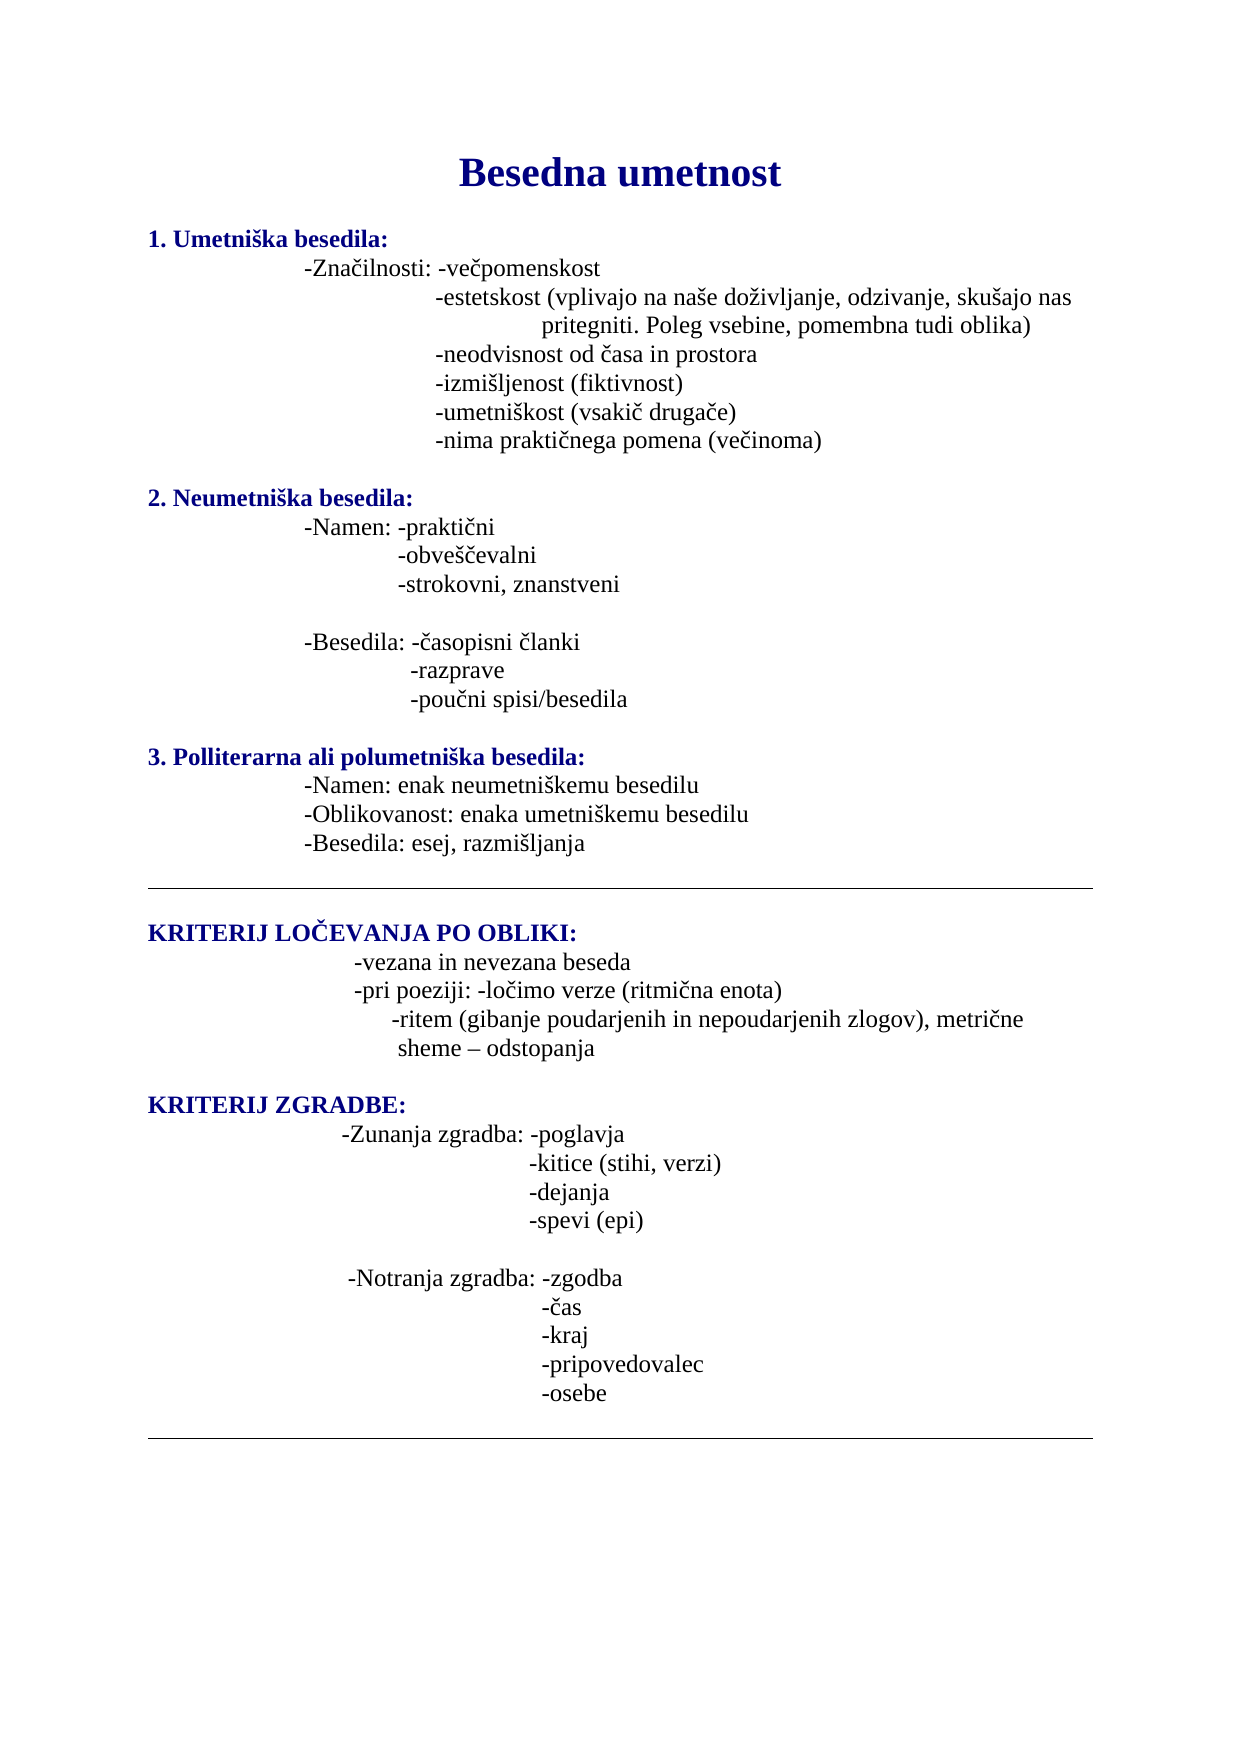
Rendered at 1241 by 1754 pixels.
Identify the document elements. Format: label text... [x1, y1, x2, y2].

text -Namen: -praktični [148, 512, 1093, 541]
text -estetskost (vplivajo na naše doživljanje, odzivanje, skušajo nas pritegniti. Poleg vsebine, pomembna tudi oblika) [148, 282, 1093, 339]
text -nima praktičnega pomena (večinoma) [148, 426, 1093, 454]
text -Značilnosti: -večpomenskost [148, 253, 1093, 282]
text -kitice (stihi, verzi) [148, 1148, 1093, 1177]
text -razprave [148, 656, 1093, 684]
text KRITERIJ LOČEVANJA PO OBLIKI: [148, 918, 1093, 947]
text KRITERIJ ZGRADBE: [148, 1090, 1093, 1119]
text -neodvisnost od časa in prostora [148, 339, 1093, 368]
text -umetniškost (vsakič drugače) [148, 397, 1093, 426]
text Besedna umetnost [148, 148, 1093, 196]
text 3. Polliterarna ali polumetniška besedila: [148, 742, 1093, 771]
text -Namen: enak neumetniškemu besedilu [148, 771, 1093, 799]
text -pri poeziji: -ločimo verze (ritmična enota) [148, 975, 1093, 1004]
text -poučni spisi/besedila [148, 684, 1093, 713]
text -dejanja [148, 1177, 1093, 1205]
text -Zunanja zgradba: -poglavja [148, 1119, 1093, 1148]
text -čas [148, 1292, 1093, 1320]
text -Besedila: esej, razmišljanja [148, 828, 1093, 857]
text -osebe [148, 1378, 1093, 1407]
text -spevi (epi) [148, 1205, 1093, 1234]
text -izmišljenost (fiktivnost) [148, 368, 1093, 397]
text -Oblikovanost: enaka umetniškemu besedilu [148, 799, 1093, 828]
text -vezana in nevezana beseda [148, 947, 1093, 975]
text -pripovedovalec [148, 1349, 1093, 1378]
text -obveščevalni [148, 541, 1093, 569]
text -Notranja zgradba: -zgodba [148, 1263, 1093, 1292]
text 1. Umetniška besedila: [148, 224, 1093, 253]
text -strokovni, znanstveni [148, 569, 1093, 598]
text 2. Neumetniška besedila: [148, 483, 1093, 512]
text -kraj [148, 1320, 1093, 1349]
text sheme – odstopanja [148, 1033, 1093, 1062]
text -ritem (gibanje poudarjenih in nepoudarjenih zlogov), metrične [148, 1004, 1093, 1033]
text -Besedila: -časopisni članki [148, 627, 1093, 656]
